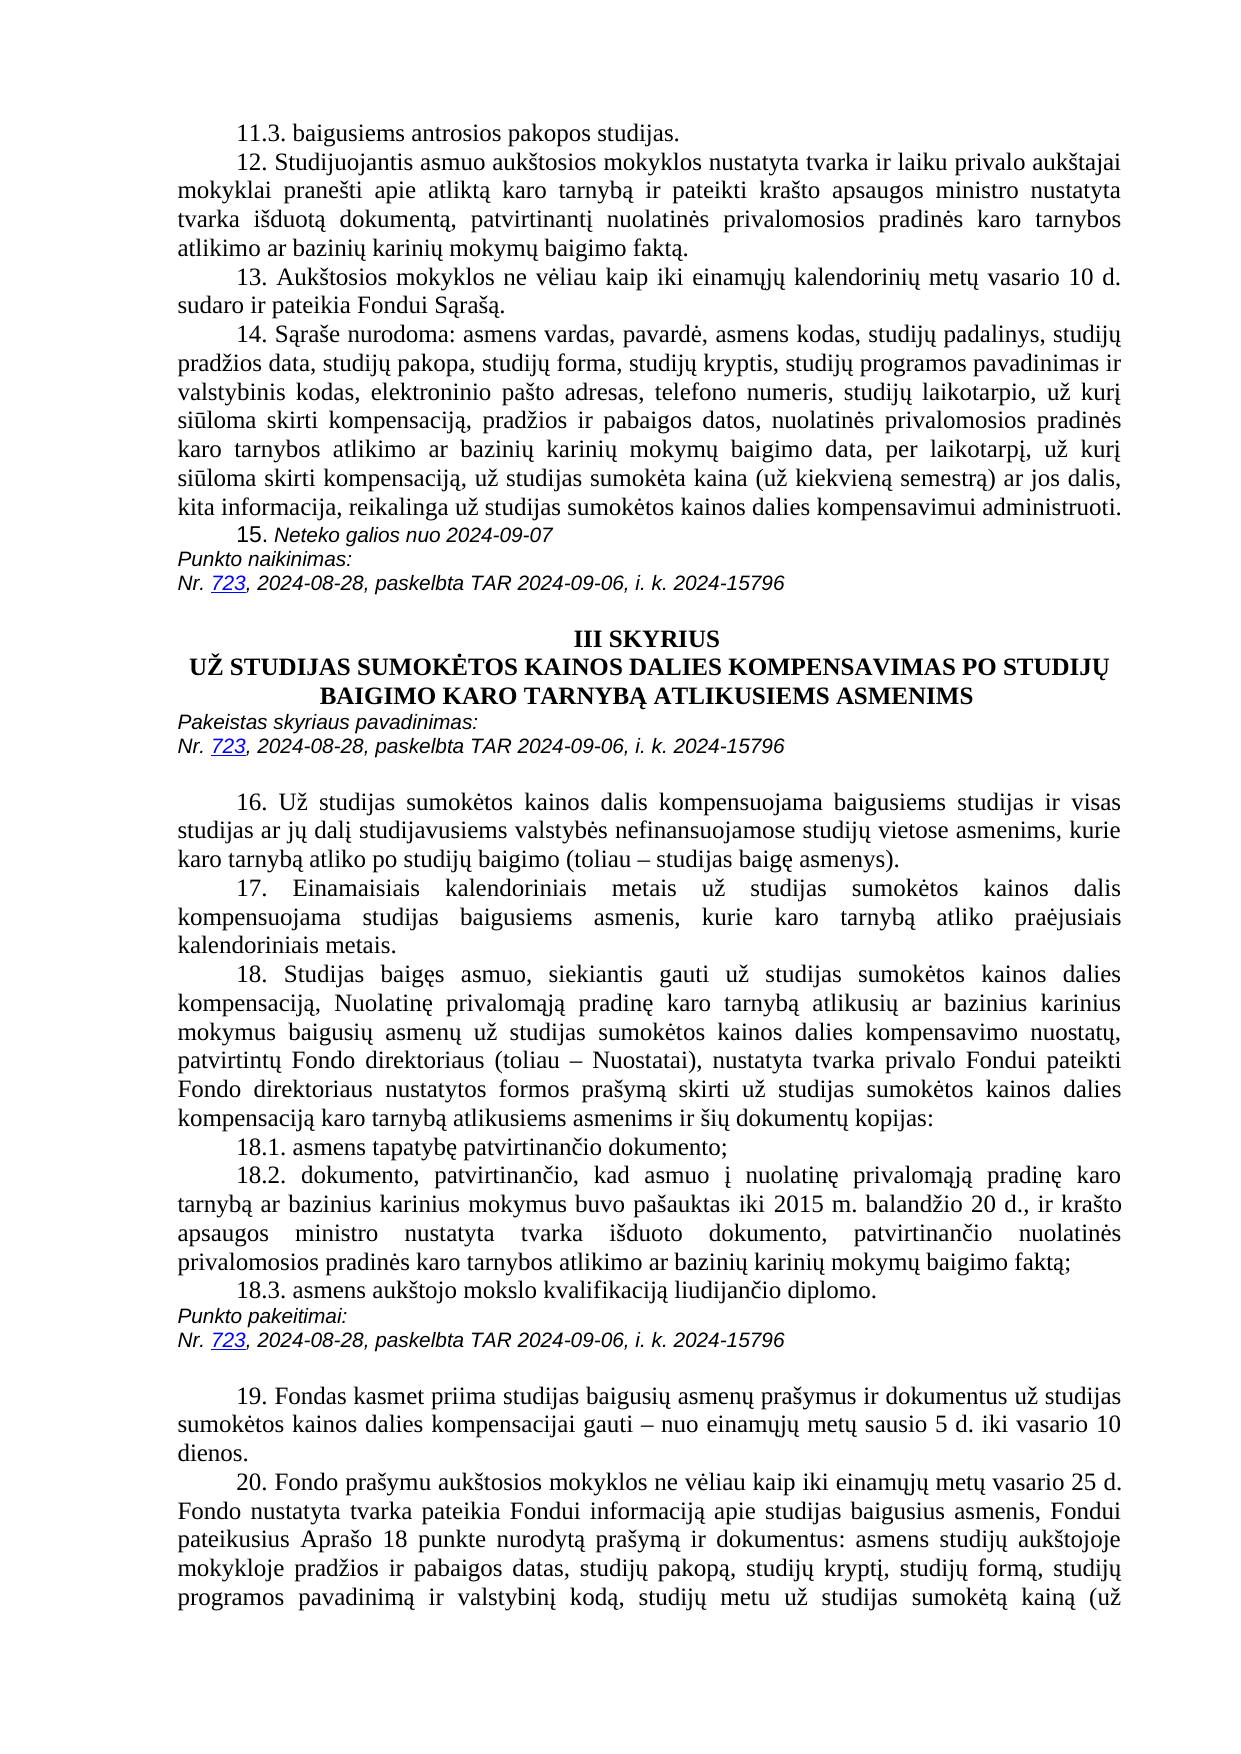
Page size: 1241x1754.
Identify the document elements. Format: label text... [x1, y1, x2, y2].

text 18.3. asmens aukštojo mokslo kvalifikaciją liudijančio diplomo. [177, 1275, 1122, 1304]
text III SKYRIUS UŽ STUDIJAS SUMOKĖTOS KAINOS DALIES KOMPENSAVIMAS PO STUDIJŲ BAIGIMO KARO TARNYBĄ ATLIKUSIEMS ASMENIMS [177, 624, 1122, 710]
text Punkto naikinimas: [177, 547, 1122, 571]
text 12. Studijuojantis asmuo aukštosios mokyklos nustatyta tvarka ir laiku privalo aukštajai mokyklai pranešti apie atliktą karo tarnybą ir pateikti krašto apsaugos ministro nustatyta tvarka išduotą dokumentą, patvirtinantį nuolatinės privalomosios pradinės karo tarnybos atlikimo ar bazinių karinių mokymų baigimo faktą. [177, 147, 1122, 262]
text 20. Fondo prašymu aukštosios mokyklos ne vėliau kaip iki einamųjų metų vasario 25 d. Fondo nustatyta tvarka pateikia Fondui informaciją apie studijas baigusius asmenis, Fondui pateikusius Aprašo 18 punkte nurodytą prašymą ir dokumentus: asmens studijų aukštojoje mokykloje pradžios ir pabaigos datas, studijų pakopą, studijų kryptį, studijų formą, studijų programos pavadinimą ir valstybinį kodą, studijų metu už studijas sumokėtą kainą (už [177, 1467, 1122, 1611]
text 17. Einamaisiais kalendoriniais metais už studijas sumokėtos kainos dalis kompensuojama studijas baigusiems asmenis, kurie karo tarnybą atliko praėjusiais kalendoriniais metais. [177, 873, 1122, 959]
text 15. Neteko galios nuo 2024-09-07 [177, 521, 1122, 547]
text 14. Sąraše nurodoma: asmens vardas, pavardė, asmens kodas, studijų padalinys, studijų pradžios data, studijų pakopa, studijų forma, studijų kryptis, studijų programos pavadinimas ir valstybinis kodas, elektroninio pašto adresas, telefono numeris, studijų laikotarpio, už kurį siūloma skirti kompensaciją, pradžios ir pabaigos datos, nuolatinės privalomosios pradinės karo tarnybos atlikimo ar bazinių karinių mokymų baigimo data, per laikotarpį, už kurį siūloma skirti kompensaciją, už studijas sumokėta kaina (už kiekvieną semestrą) ar jos dalis, kita informacija, reikalinga už studijas sumokėtos kainos dalies kompensavimui administruoti. [177, 319, 1122, 521]
text 18.1. asmens tapatybę patvirtinančio dokumento; [177, 1132, 1122, 1160]
text Nr. 723, 2024-08-28, paskelbta TAR 2024-09-06, i. k. 2024-15796 [177, 571, 1122, 595]
text 13. Aukštosios mokyklos ne vėliau kaip iki einamųjų kalendorinių metų vasario 10 d. sudaro ir pateikia Fondui Sąrašą. [177, 262, 1122, 319]
text 18.2. dokumento, patvirtinančio, kad asmuo į nuolatinę privalomąją pradinę karo tarnybą ar bazinius karinius mokymus buvo pašauktas iki 2015 m. balandžio 20 d., ir krašto apsaugos ministro nustatyta tvarka išduoto dokumento, patvirtinančio nuolatinės privalomosios pradinės karo tarnybos atlikimo ar bazinių karinių mokymų baigimo faktą; [177, 1160, 1122, 1275]
text 16. Už studijas sumokėtos kainos dalis kompensuojama baigusiems studijas ir visas studijas ar jų dalį studijavusiems valstybės nefinansuojamose studijų vietose asmenims, kurie karo tarnybą atliko po studijų baigimo (toliau – studijas baigę asmenys). [177, 787, 1122, 873]
text Nr. 723, 2024-08-28, paskelbta TAR 2024-09-06, i. k. 2024-15796 [177, 1328, 1122, 1352]
text 19. Fondas kasmet priima studijas baigusių asmenų prašymus ir dokumentus už studijas sumokėtos kainos dalies kompensacijai gauti – nuo einamųjų metų sausio 5 d. iki vasario 10 dienos. [177, 1381, 1122, 1467]
text Nr. 723, 2024-08-28, paskelbta TAR 2024-09-06, i. k. 2024-15796 [177, 734, 1122, 758]
text Punkto pakeitimai: [177, 1304, 1122, 1328]
text 11.3. baigusiems antrosios pakopos studijas. [177, 118, 1122, 147]
text 18. Studijas baigęs asmuo, siekiantis gauti už studijas sumokėtos kainos dalies kompensaciją, Nuolatinę privalomąją pradinę karo tarnybą atlikusių ar bazinius karinius mokymus baigusių asmenų už studijas sumokėtos kainos dalies kompensavimo nuostatų, patvirtintų Fondo direktoriaus (toliau – Nuostatai), nustatyta tvarka privalo Fondui pateikti Fondo direktoriaus nustatytos formos prašymą skirti už studijas sumokėtos kainos dalies kompensaciją karo tarnybą atlikusiems asmenims ir šių dokumentų kopijas: [177, 959, 1122, 1132]
text Pakeistas skyriaus pavadinimas: [177, 710, 1122, 734]
